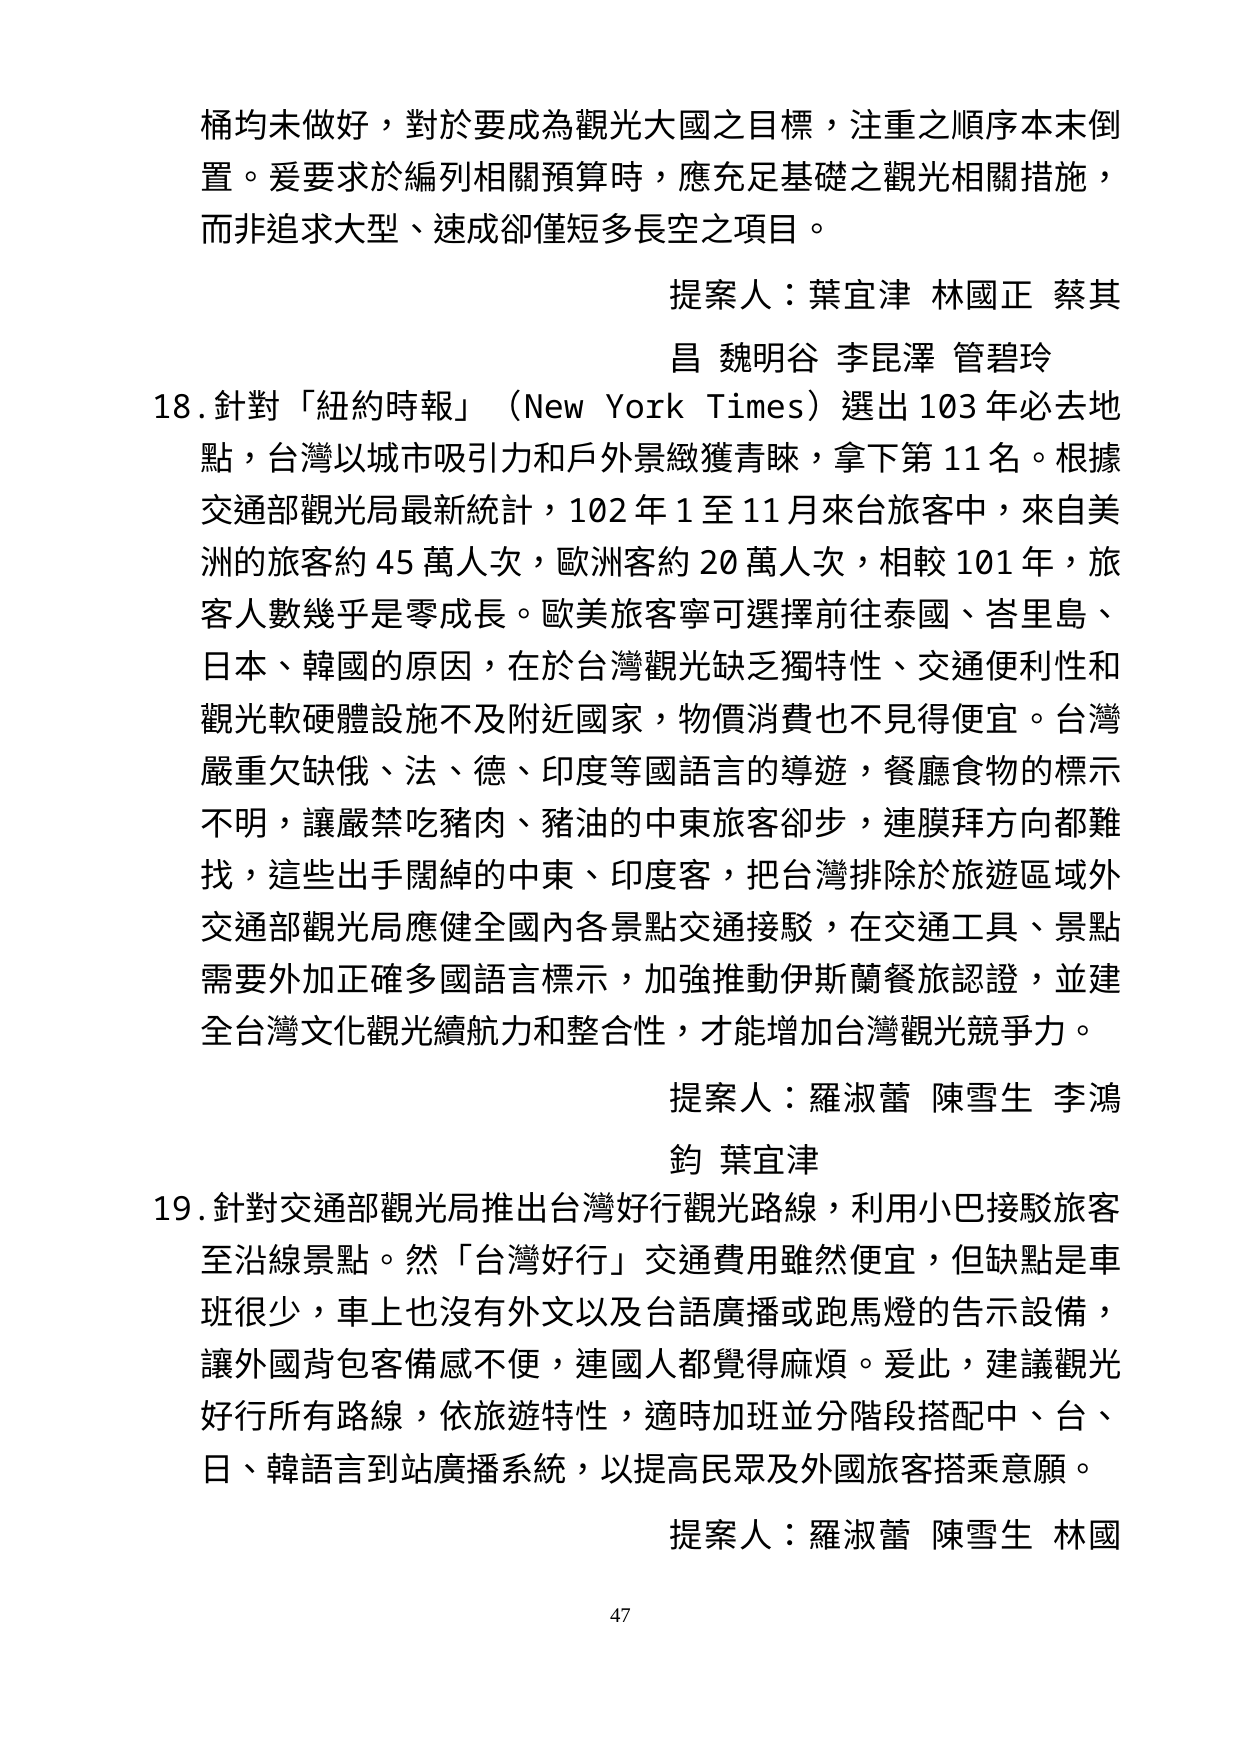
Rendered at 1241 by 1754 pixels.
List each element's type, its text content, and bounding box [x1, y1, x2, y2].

text 提案人：葉宜津 林國正 蔡其昌 魏明谷 李昆澤 管碧玲 [669, 252, 1122, 377]
text 18.針對「紐約時報」（New York Times）選出103年必去地點，台灣以城市吸引力和戶外景緻獲青睞，拿下第11名。根據交通部觀光局最新統計，102年1至11月來台旅客中，來自美洲的旅客約45萬人次，歐洲客約20萬人次，相較101年，旅客人數幾乎是零成長。歐美旅客寧可選擇前往泰國、峇里島、日本、韓國的原因，在於台灣觀光缺乏獨特性、交通便利性和觀光軟硬體設施不及附近國家，物價消費也不見得便宜。台灣嚴重欠缺俄、法、德、印度等國語言的導遊，餐廳食物的標示不明，讓嚴禁吃豬肉、豬油的中東旅客卻步，連膜拜方向都難找，這些出手闊綽的中東、印度客，把台灣排除於旅遊區域外。交通部觀光局應健全國內各景點交通接駁，在交通工具、景點需要外加正確多國語言標示，加強推動伊斯蘭餐旅認證，並建全台灣文化觀光續航力和整合性，才能增加台灣觀光競爭力。 [152, 377, 1122, 1054]
text 提案人：羅淑蕾 陳雪生 林國 [669, 1491, 1122, 1554]
text 19.針對交通部觀光局推出台灣好行觀光路線，利用小巴接駁旅客至沿線景點。然「台灣好行」交通費用雖然便宜，但缺點是車班很少，車上也沒有外文以及台語廣播或跑馬燈的告示設備，讓外國背包客備感不便，連國人都覺得麻煩。爰此，建議觀光好行所有路線，依旅遊特性，適時加班並分階段搭配中、台、日、韓語言到站廣播系統，以提高民眾及外國旅客搭乘意願。 [152, 1179, 1122, 1491]
text 桶均未做好，對於要成為觀光大國之目標，注重之順序本末倒置。爰要求於編列相關預算時，應充足基礎之觀光相關措施，而非追求大型、速成卻僅短多長空之項目。 [152, 96, 1122, 252]
text 提案人：羅淑蕾 陳雪生 李鴻鈞 葉宜津 [669, 1054, 1122, 1179]
